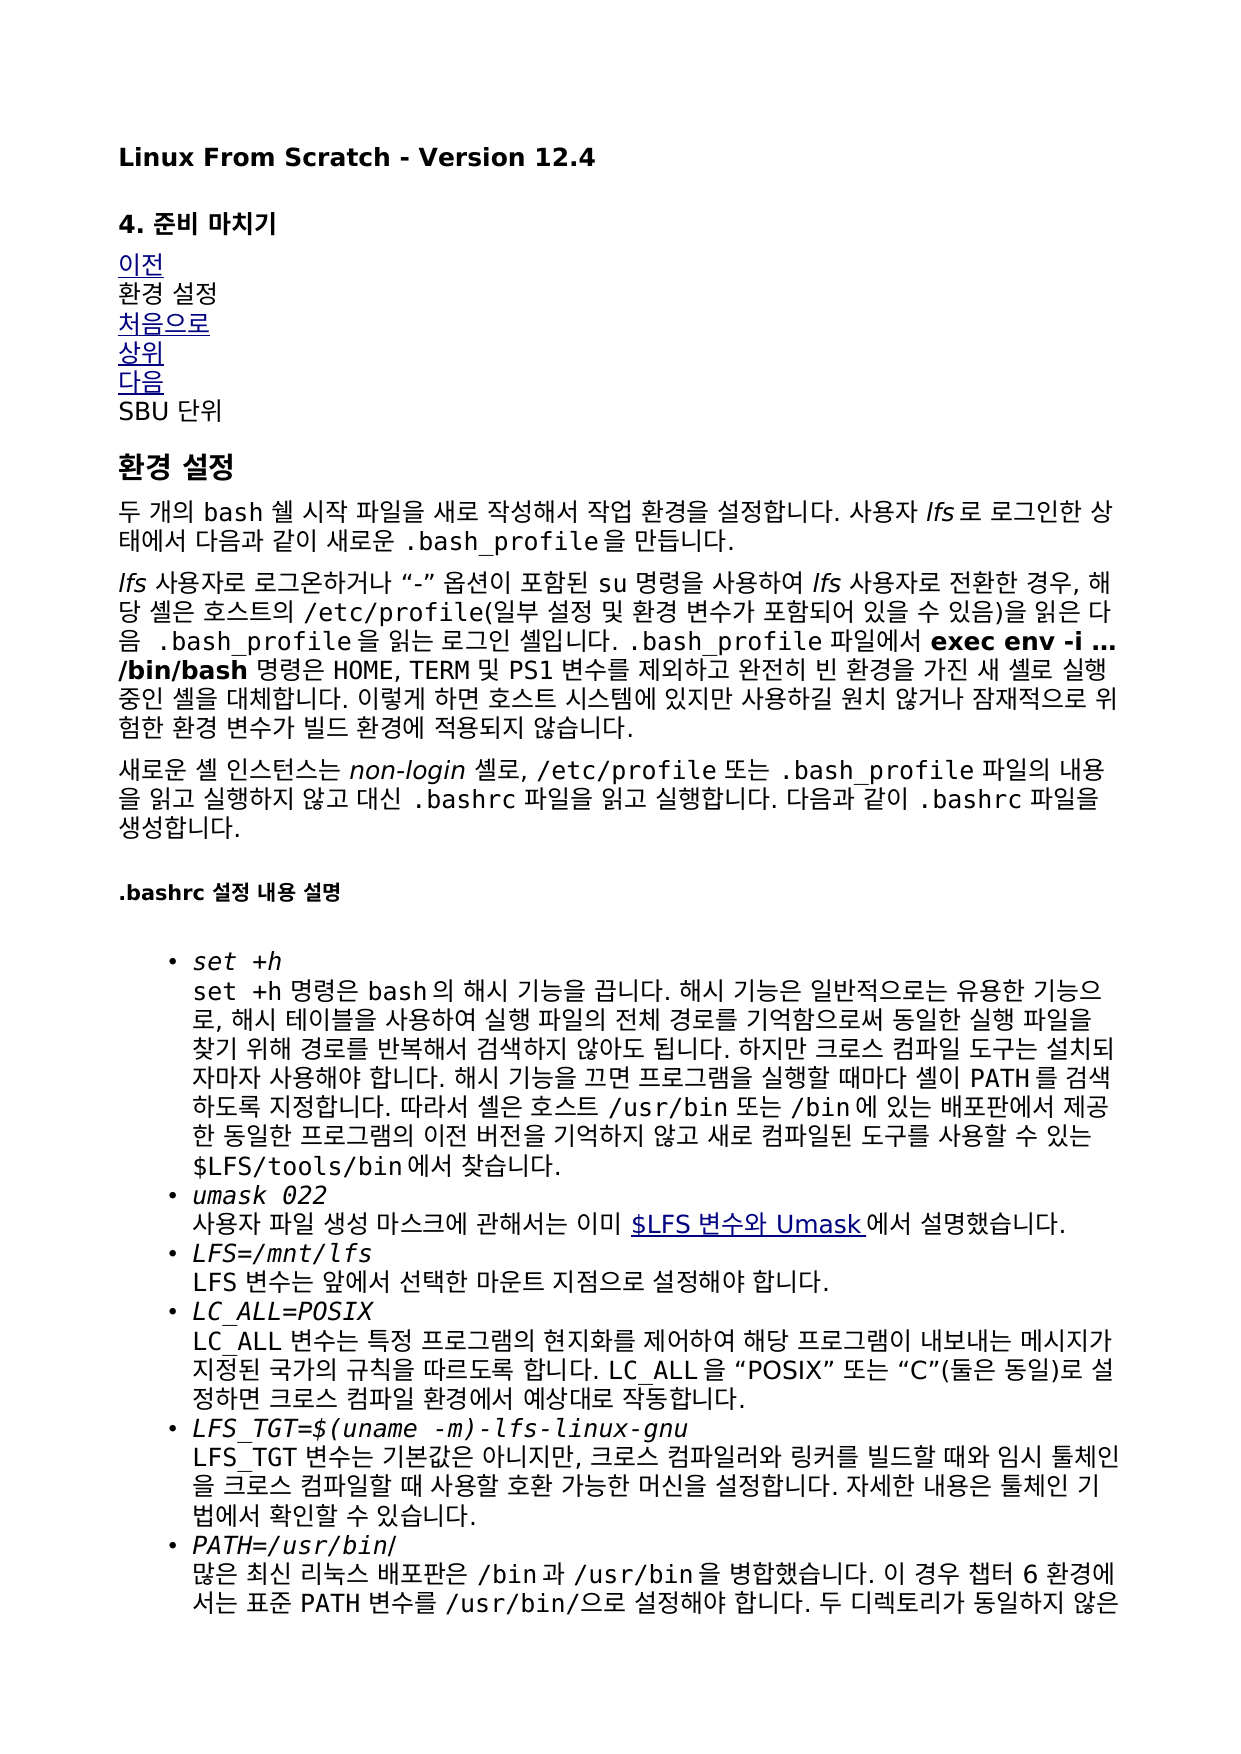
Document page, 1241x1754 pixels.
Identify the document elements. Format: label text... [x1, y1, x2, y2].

text 두 개의 bash 쉘 시작 파일을 새로 작성해서 작업 환경을 설정합니다. 사용자 lfs로 로그인한 상태에서 다음과 같이 새로운 .bash_profile을 만듭니다. [118, 498, 1122, 556]
subtitle 4. 준비 마치기 [118, 210, 1122, 239]
list set +h set +h 명령은 bash의 해시 기능을 끕니다. 해시 기능은 일반적으로는 유용한 기능으로, 해시 테이블을 사용하여 실행 파일의 전체 경로를 기억함으로써 동일한 실행 파일을 찾기 위해 경로를 반복해서 검색하지 않아도 됩니다. 하지만 크로스 컴파일 도구는 설치되자마자 사용해야 합니다. 해시 기능을 끄면 프로그램을 실행할 때마다 셸이 PATH를 검색하도록 지정합니다. 따라서 셸은 호스트 /usr/bin 또는 /bin에 있는 배포판에서 제공한 동일한 프로그램의 이전 버전을 기억하지 않고 새로 컴파일된 도구를 사용할 수 있는 $LFS/tools/bin에서 찾습니다. [177, 947, 1122, 1181]
subtitle .bashrc 설정 내용 설명 [118, 881, 1122, 906]
text lfs 사용자로 로그온하거나 “-” 옵션이 포함된 su 명령을 사용하여 lfs 사용자로 전환한 경우, 해당 셸은 호스트의 /etc/profile(일부 설정 및 환경 변수가 포함되어 있을 수 있음)을 읽은 다음 .bash_profile을 읽는 로그인 셸입니다. .bash_profile 파일에서 exec env -i … /bin/bash 명령은 HOME, TERM 및 PS1 변수를 제외하고 완전히 빈 환경을 가진 새 셸로 실행 중인 셸을 대체합니다. 이렇게 하면 호스트 시스템에 있지만 사용하길 원치 않거나 잠재적으로 위험한 환경 변수가 빌드 환경에 적용되지 않습니다. [118, 569, 1122, 744]
text 새로운 셸 인스턴스는 non-login 셸로, /etc/profile 또는 .bash_profile 파일의 내용을 읽고 실행하지 않고 대신 .bashrc 파일을 읽고 실행합니다. 다음과 같이 .bashrc 파일을 생성합니다. [118, 756, 1122, 844]
list LC_ALL=POSIX LC_ALL 변수는 특정 프로그램의 현지화를 제어하여 해당 프로그램이 내보내는 메시지가 지정된 국가의 규칙을 따르도록 합니다. LC_ALL을 “POSIX” 또는 “C”(둘은 동일)로 설정하면 크로스 컴파일 환경에서 예상대로 작동합니다. [177, 1297, 1122, 1414]
text 이전 환경 설정 [118, 251, 1122, 310]
list PATH=/usr/bin/ 많은 최신 리눅스 배포판은 /bin과 /usr/bin을 병합했습니다. 이 경우 챕터 6 환경에서는 표준 PATH 변수를 /usr/bin/으로 설정해야 합니다. 두 디렉토리가 동일하지 않은 [177, 1531, 1122, 1618]
text 다음 SBU 단위 [118, 368, 1122, 426]
list LFS=/mnt/lfs LFS 변수는 앞에서 선택한 마운트 지점으로 설정해야 합니다. [177, 1239, 1122, 1297]
subtitle Linux From Scratch - Version 12.4 [118, 143, 1122, 172]
text 처음으로 상위 [118, 310, 1122, 368]
subtitle 환경 설정 [118, 451, 1122, 485]
list LFS_TGT=$(uname -m)-lfs-linux-gnu LFS_TGT 변수는 기본값은 아니지만, 크로스 컴파일러와 링커를 빌드할 때와 임시 툴체인을 크로스 컴파일할 때 사용할 호환 가능한 머신을 설정합니다. 자세한 내용은 툴체인 기법에서 확인할 수 있습니다. [177, 1414, 1122, 1531]
list umask 022 사용자 파일 생성 마스크에 관해서는 이미 $LFS 변수와 Umask에서 설명했습니다. [177, 1181, 1122, 1239]
